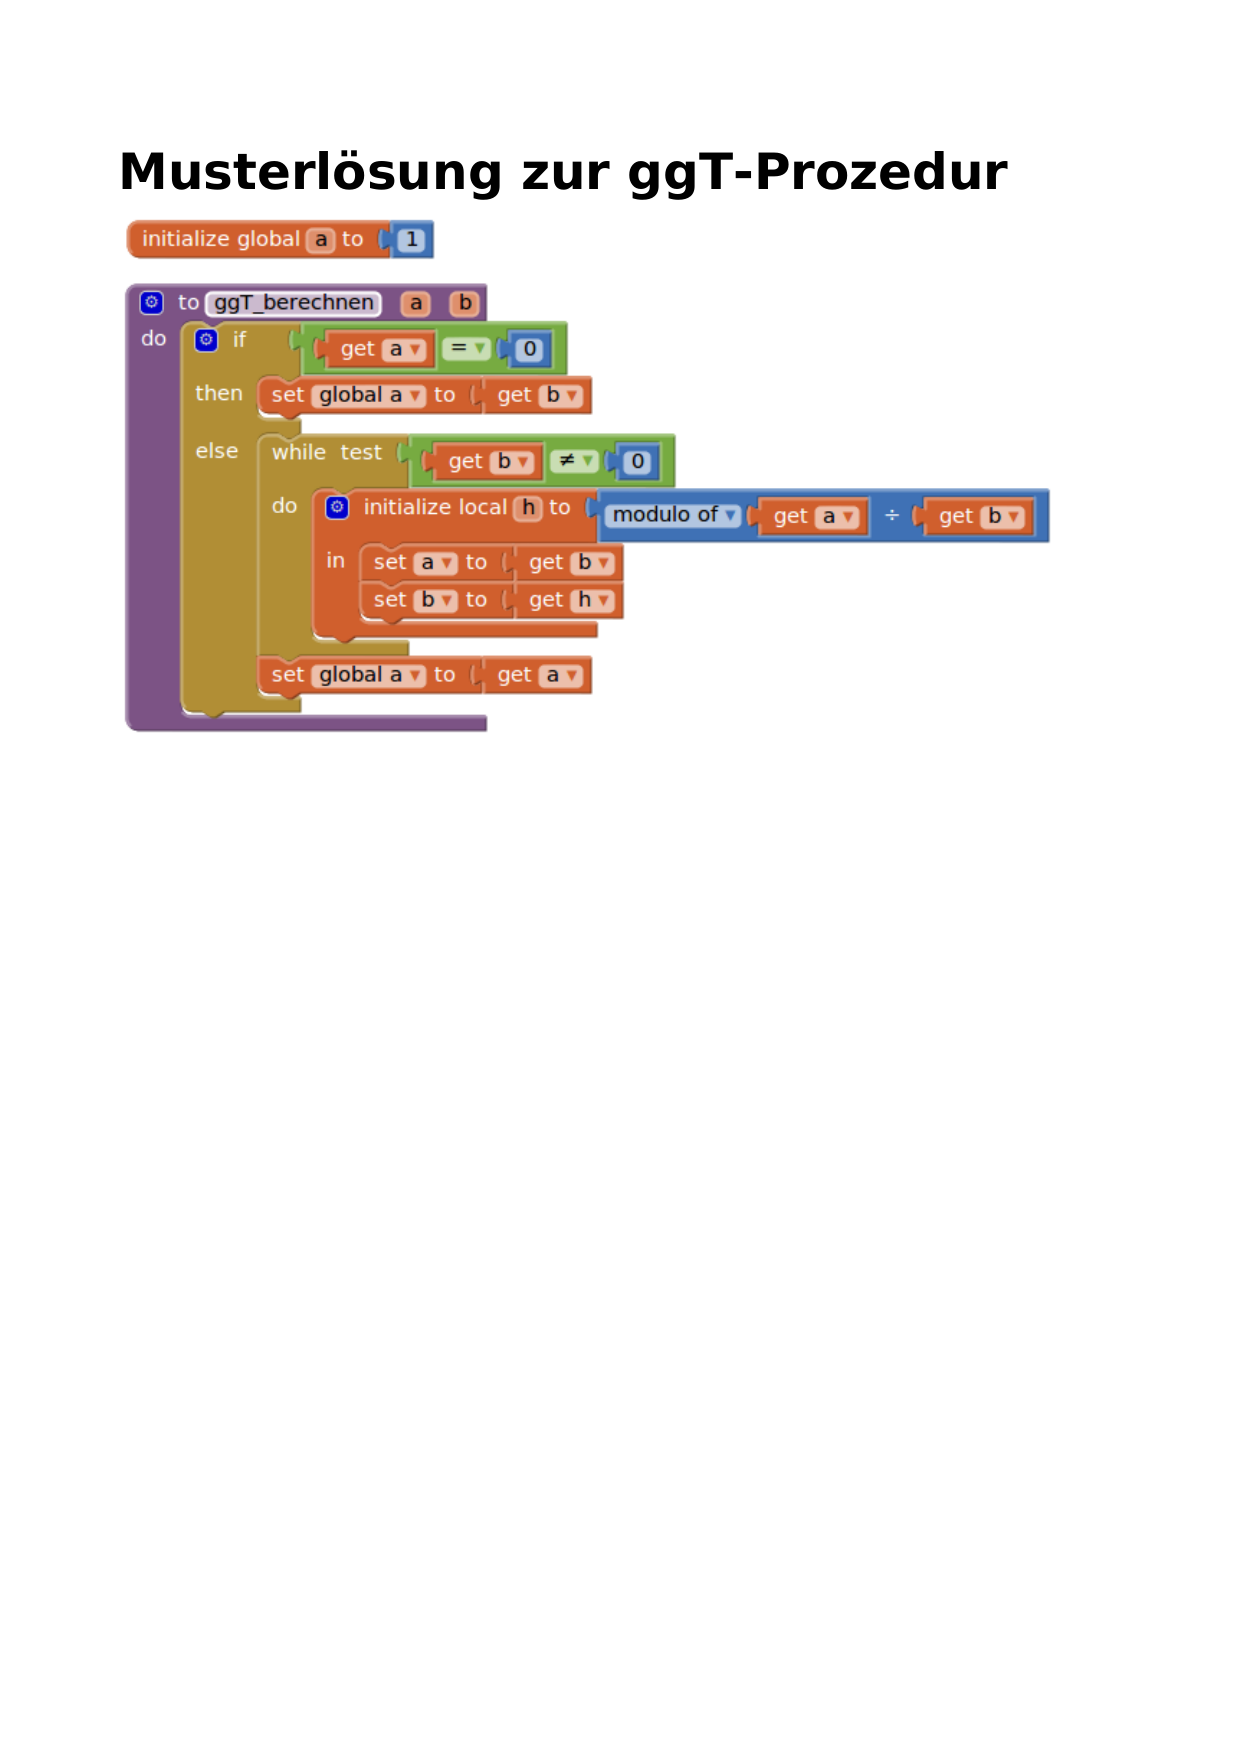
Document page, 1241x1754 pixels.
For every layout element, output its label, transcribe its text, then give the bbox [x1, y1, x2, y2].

picture [118, 213, 1056, 738]
subtitle Musterlösung zur ggT-Prozedur [118, 143, 1122, 201]
